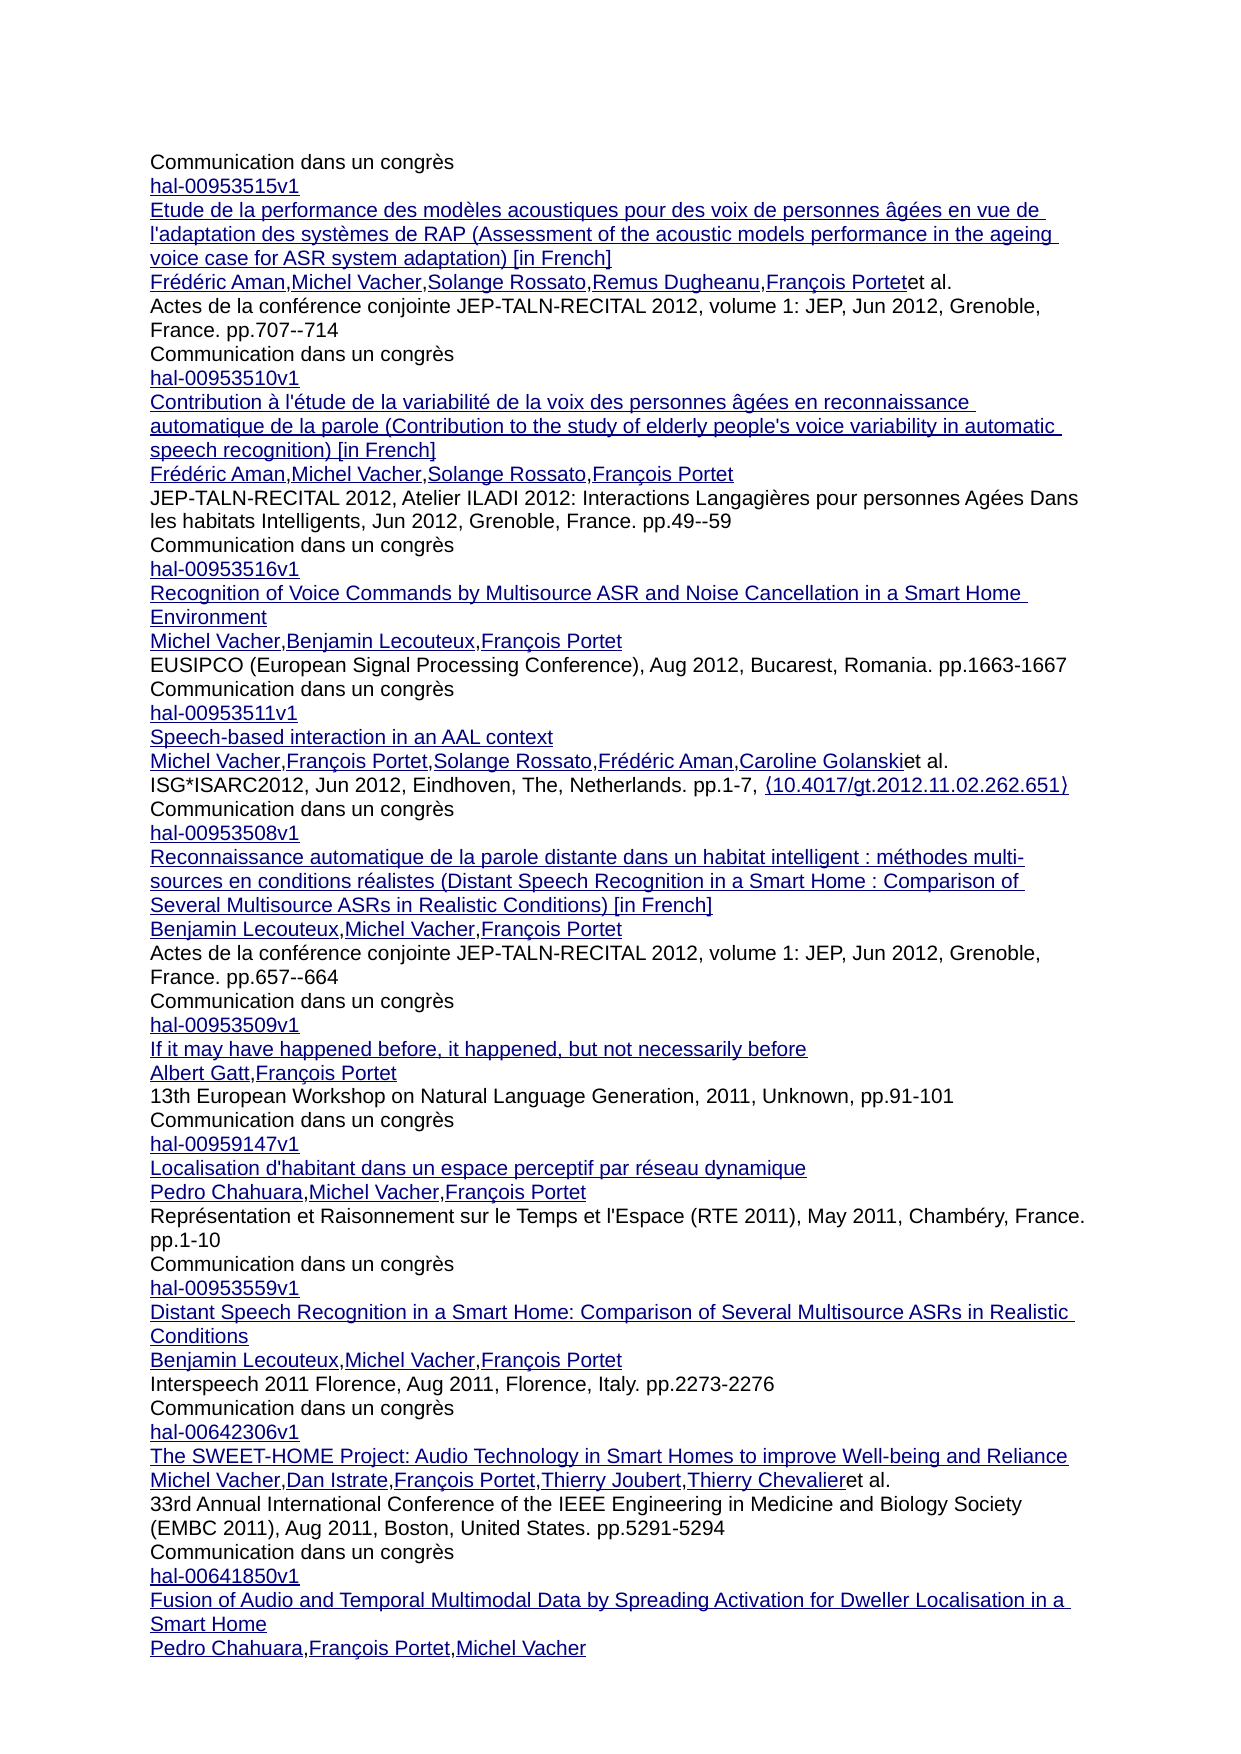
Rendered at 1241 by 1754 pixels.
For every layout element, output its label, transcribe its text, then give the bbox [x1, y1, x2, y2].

table_cell The SWEET-HOME Project: Audio Technology in Smart Homes to improve Well-being and Reliance Michel Vacher,Dan Istrate,François Portet,Thierry Joubert,Thierry Chevalieret al. 33rd Annual International Conference of the IEEE Engineering in Medicine and Biology Society (EMBC 2011), Aug 2011, Boston, United States. pp.5291-5294 Communication dans un congrès hal-00641850v1 [150, 1444, 1090, 1587]
table_cell Distant Speech Recognition in a Smart Home: Comparison of Several Multisource ASRs in Realistic Conditions Benjamin Lecouteux,Michel Vacher,François Portet Interspeech 2011 Florence, Aug 2011, Florence, Italy. pp.2273-2276 Communication dans un congrès hal-00642306v1 [150, 1300, 1090, 1444]
table_cell Localisation d'habitant dans un espace perceptif par réseau dynamique Pedro Chahuara,Michel Vacher,François Portet Représentation et Raisonnement sur le Temps et l'Espace (RTE 2011), May 2011, Chambéry, France. pp.1-10 Communication dans un congrès hal-00953559v1 [150, 1156, 1090, 1300]
table_cell Speech-based interaction in an AAL context Michel Vacher,François Portet,Solange Rossato,Frédéric Aman,Caroline Golanskiet al. ISG*ISARC2012, Jun 2012, Eindhoven, The, Netherlands. pp.1-7, ⟨10.4017/gt.2012.11.02.262.651⟩ Communication dans un congrès hal-00953508v1 [150, 725, 1090, 845]
table_cell Fusion of Audio and Temporal Multimodal Data by Spreading Activation for Dweller Localisation in a Smart Home Pedro Chahuara,François Portet,Michel Vacher [150, 1588, 1090, 1659]
table_cell Recognition of Voice Commands by Multisource ASR and Noise Cancellation in a Smart Home Environment Michel Vacher,Benjamin Lecouteux,François Portet EUSIPCO (European Signal Processing Conference), Aug 2012, Bucarest, Romania. pp.1663-1667 Communication dans un congrès hal-00953511v1 [150, 581, 1090, 725]
table_cell Etude de la performance des modèles acoustiques pour des voix de personnes âgées en vue de l'adaptation des systèmes de RAP (Assessment of the acoustic models performance in the ageing voice case for ASR system adaptation) [in French] Frédéric Aman,Michel Vacher,Solange Rossato,Remus Dugheanu,François Portetet al. Actes de la conférence conjointe JEP-TALN-RECITAL 2012, volume 1: JEP, Jun 2012, Grenoble, France. pp.707--714 Communication dans un congrès hal-00953510v1 [150, 198, 1090, 389]
table_cell Reconnaissance automatique de la parole distante dans un habitat intelligent : méthodes multi-sources en conditions réalistes (Distant Speech Recognition in a Smart Home : Comparison of Several Multisource ASRs in Realistic Conditions) [in French] Benjamin Lecouteux,Michel Vacher,François Portet Actes de la conférence conjointe JEP-TALN-RECITAL 2012, volume 1: JEP, Jun 2012, Grenoble, France. pp.657--664 Communication dans un congrès hal-00953509v1 [150, 845, 1090, 1036]
table_cell Contribution à l'étude de la variabilité de la voix des personnes âgées en reconnaissance automatique de la parole (Contribution to the study of elderly people's voice variability in automatic speech recognition) [in French] Frédéric Aman,Michel Vacher,Solange Rossato,François Portet JEP-TALN-RECITAL 2012, Atelier ILADI 2012: Interactions Langagières pour personnes Agées Dans les habitats Intelligents, Jun 2012, Grenoble, France. pp.49--59 Communication dans un congrès hal-00953516v1 [150, 390, 1090, 581]
table_cell Communication dans un congrès hal-00953515v1 [150, 150, 1090, 198]
table_cell If it may have happened before, it happened, but not necessarily before Albert Gatt,François Portet 13th European Workshop on Natural Language Generation, 2011, Unknown, pp.91-101 Communication dans un congrès hal-00959147v1 [150, 1036, 1090, 1156]
